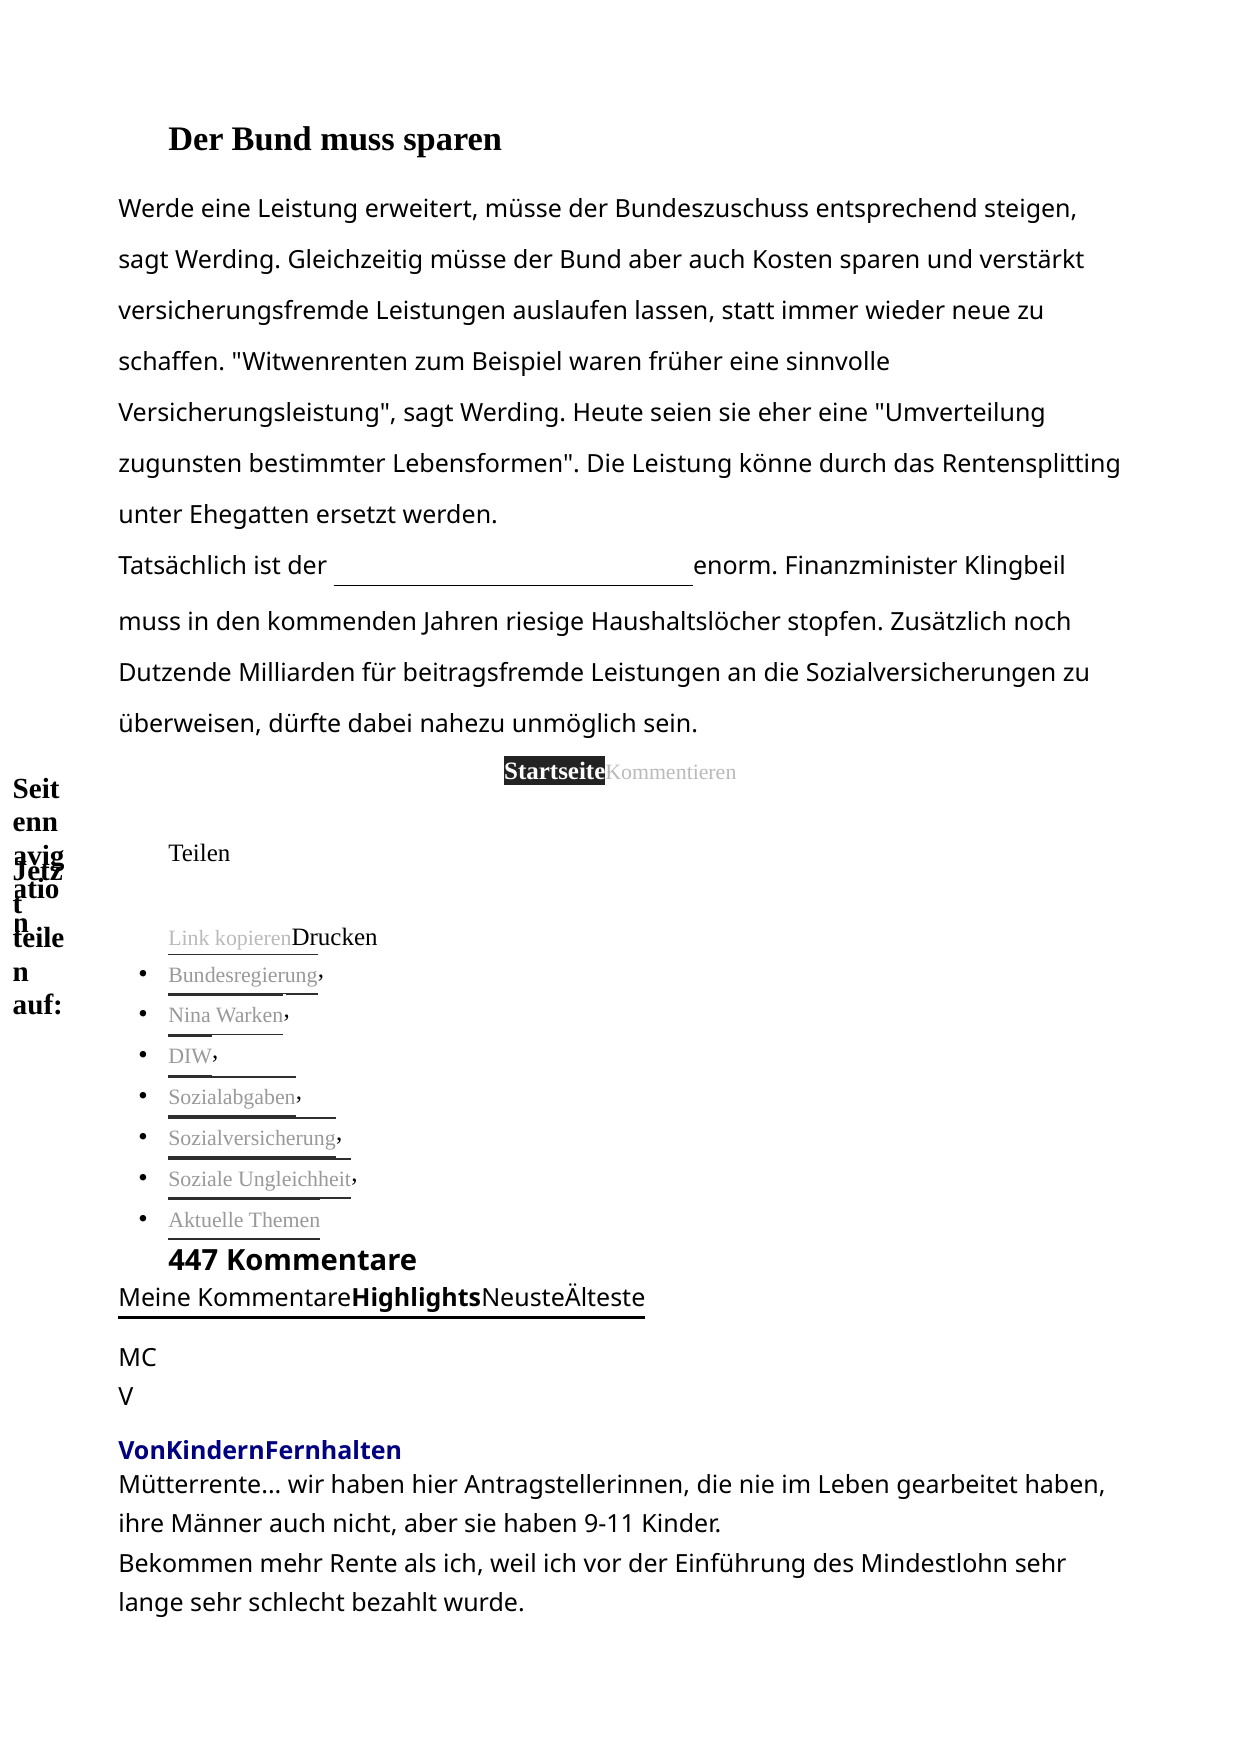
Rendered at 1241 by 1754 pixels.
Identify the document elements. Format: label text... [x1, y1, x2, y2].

text Teilen [168, 838, 1072, 867]
list Soziale Ungleichheit [168, 1158, 1072, 1199]
list DIW [168, 1035, 1072, 1076]
text Bekommen mehr Rente als ich, weil ich vor der Einführung des Mindestlohn sehr lange sehr schlecht bezahlt wurde. [118, 1545, 1122, 1618]
list Sozialversicherung [168, 1117, 1072, 1158]
text Tatsächlich ist der Spardruck im Bundeshaushalt enorm. Finanzminister Klingbeil muss in den kommenden Jahren riesige Haushaltslöcher stopfen. Zusätzlich noch Dutzende Milliarden für beitragsfremde Leistungen an die Sozialversicherungen zu überweisen, dürfte dabei nahezu unmöglich sein. [118, 548, 1122, 739]
list Aktuelle Themen [168, 1199, 1072, 1239]
list Nina Warken [168, 994, 1072, 1035]
text MC [118, 1340, 1122, 1374]
text Link kopierenDrucken [168, 922, 1072, 950]
text Meine KommentareHighlightsNeusteÄlteste [118, 1279, 1122, 1319]
subtitle VonKindernFernhalten [118, 1433, 1122, 1467]
list Bundesregierung [168, 954, 1072, 994]
subtitle Der Bund muss sparen [168, 118, 1072, 158]
text Werde eine Leistung erweitert, müsse der Bundeszuschuss entsprechend steigen, sagt Werding. Gleichzeitig müsse der Bund aber auch Kosten sparen und verstärkt versicherungsfremde Leistungen auslaufen lassen, statt immer wieder neue zu schaffen. "Witwenrenten zum Beispiel waren früher eine sinnvolle Versicherungsleistung", sagt Werding. Heute seien sie eher eine "Umverteilung zugunsten bestimmter Lebensformen". Die Leistung könne durch das Rentensplitting unter Ehegatten ersetzt werden. [118, 190, 1122, 531]
text V [118, 1379, 1122, 1413]
text Mütterrente... wir haben hier Antragstellerinnen, die nie im Leben gearbeitet haben, ihre Männer auch nicht, aber sie haben 9-11 Kinder. [118, 1467, 1122, 1540]
subtitle 447 Kommentare [168, 1239, 1072, 1279]
text StartseiteKommentieren [168, 756, 1072, 785]
list Sozialabgaben [168, 1076, 1072, 1117]
